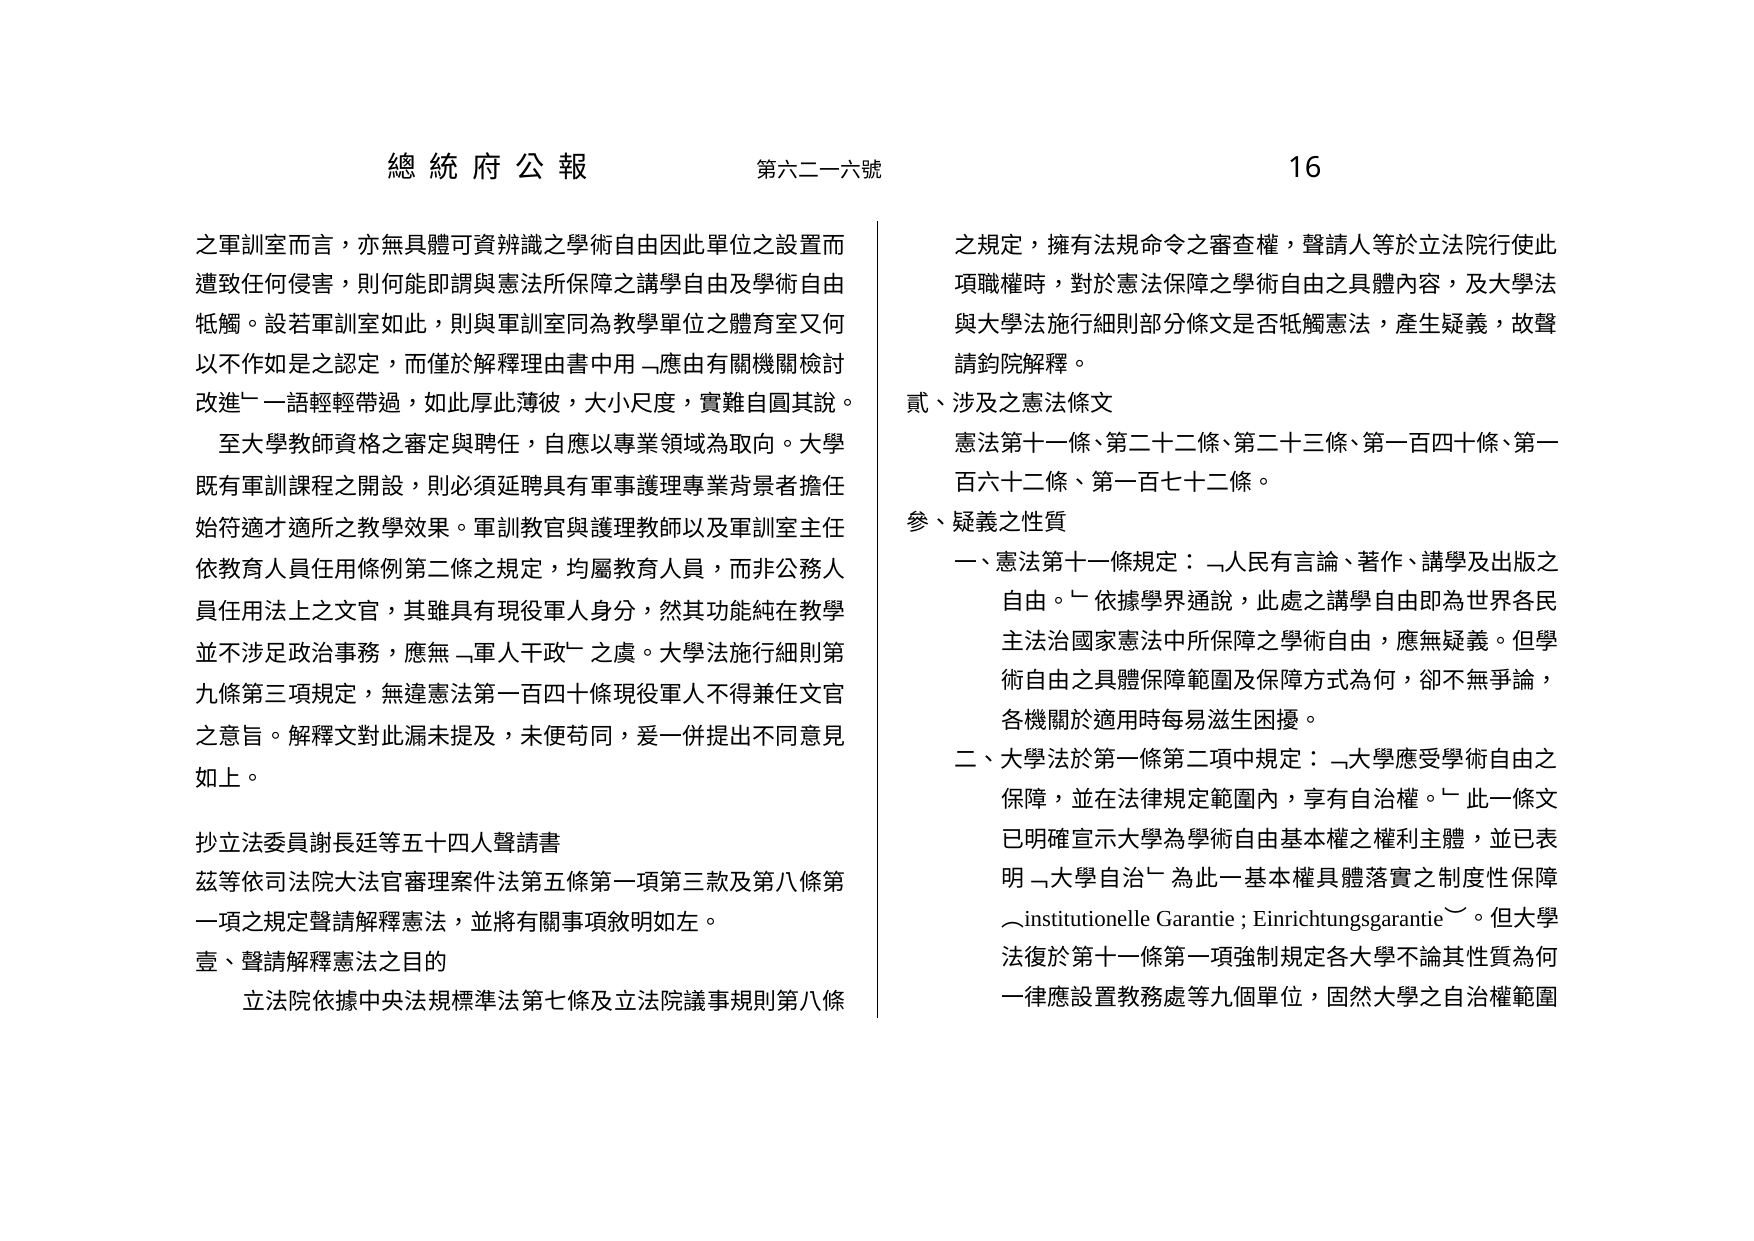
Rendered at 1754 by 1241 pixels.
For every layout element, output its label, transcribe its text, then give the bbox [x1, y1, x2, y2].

text 抄立法委員謝長廷等五十四人聲請書 [195, 819, 847, 859]
text 至大學教師資格之審定與聘任，自應以專業領域為取向。大學既有軍訓課程之開設，則必須延聘具有軍事護理專業背景者擔任，始符適才適所之教學效果。軍訓教官與護理教師以及軍訓室主任，依教育人員任用條例第二條之規定，均屬教育人員，而非公務人員任用法上之文官，其雖具有現役軍人身分，然其功能純在教學，並不涉足政治事務，應無﹁軍人干政﹂之虞。大學法施行細則第九條第三項規定，無違憲法第一百四十條現役軍人不得兼任文官之意旨。解釋文對此漏未提及，未便苟同，爰一併提出不同意見如上。 [195, 419, 847, 794]
text 參、疑義之性質 [907, 499, 1559, 538]
text 之規定，擁有法規命令之審查權，聲請人等於立法院行使此項職權時，對於憲法保障之學術自由之具體內容，及大學法與大學法施行細則部分條文是否牴觸憲法，產生疑義，故聲請鈞院解釋。 [954, 222, 1559, 380]
text 貳、涉及之憲法條文 [907, 380, 1559, 419]
text 茲等依司法院大法官審理案件法第五條第一項第三款及第八條第一項之規定聲請解釋憲法，並將有關事項敘明如左。 [195, 859, 847, 938]
text 立法院依據中央法規標準法第七條及立法院議事規則第八條 [242, 978, 847, 1017]
text 二、大學法於第一條第二項中規定：﹁大學應受學術自由之保障，並在法律規定範圍內，享有自治權。﹂此一條文已明確宣示大學為學術自由基本權之權利主體，並已表明﹁大學自治﹂為此一基本權具體落實之制度性保障︵institutionelle Garantie ; Einrichtungsgarantie︶。但大學法復於第十一條第一項強制規定各大學不論其性質為何一律應設置教務處等九個單位，固然大學之自治權範圍由法律定之，但依據憲法第二十三條之規定，立法機關對於自由權之限制亦不得逾越必要之程度。因此聲請人等於審查大學法施行細則，適用大學法第十一條第一項時，發生該項規定之全部或部分，是否已違反比例原則，牴觸憲法第二十三條與第十一條之疑義。 [954, 736, 1559, 1013]
text 大學以研究學術、培育人才、提昇文化、服務社會為宗旨，為教育文化體系中之重要環節。教育部為全國學術、文化、教育行政主管機關，負有落實憲法有關教育文化基本國策及代表國家監督全國公私立大學之使命，其依憲法第一百六十二條﹁全國公私立之教育文化機關，依法律受國家監督﹂之規定，對於大學基本組織架構、內部行政體系、教師資格審定與聘任、學位授與及修業年限等重要學制，經由立法程序建構制度性規範，本屬監督者理應享有之基本職責。大學法賦予教育部類此之職權，除系爭之第十一條第一項﹁大學應設左列各單位：一、教務處：掌理註冊、課務、出版及其他教務事項。二、學生事務處：掌理心理輔導、生活輔導、課外活動指導、衛生保健及其他輔導事項。三、總務處：掌理文書、事務、出納、營繕、保管及其他總務事項。四、圖書館：負責蒐集教育研究資料、提供資訊服務。五、體育室：負責體育教學與體育活動。六、軍訓室：負責軍訓及護理課程之規劃與教學。七、秘書室：辦理秘書事務。八、人事室：辦理人事事務。九、會計室：辦理歲計、會計、統計事務。﹂之規定外，尚有第四條第一項、第二項：大學之設立須合於大學設立標準，大學設立標準由教育部定之。大學之變更或停辦，須經教育部核准。第六條第二項：大學校長之產生，應由各校組成遴選委員會遴選二至三人；國立者，由各大學報請教育部組織遴選委員會擇聘之，其餘公立者，由各該主管政府層報教育部組織遴選委員會擇聘之，私立者，由董事會組織遴選委員會遴選經董事會圈選報請教育部核准聘任之。第七條：新設立之大學校長，國立者，由教育部組織遴選委員會直接選聘；其餘公立者，由該主管政府遴選二至三人層報教育部組織遴選委員會擇聘之，私立者，由董事會遴選報請教育部核准聘任之。第八條：各大學應依本法規定，擬定組織規程，報請教育部核定後實施。第二十二條第四項：大學公開招生辦法由學校擬定，報請教育部核定後實施。第二十六條第一項：大學得辦理推廣教育，以修讀科目或學分為原則；同條第二項：推廣教育實施辦法，由教育部定之等六個條款。觀其立法意旨或為設定大學標準、或為大學校長之遴聘、或為大學組織架構及有關招生程序等重要事項，為實現大學宗旨所必要，其中第十一條第一項規定大學應設置之單位，於大學教學研究、資訊蒐集、資源管理、環境維護以及組織分工等均具積極功能，有利大學教育之提昇與發展，無礙﹁大學在法律規定範圍內享有自治權﹂，於學術自由、教學自由、學習自由亦未構成妨害。蓋大學課程之訂定，依目前實際運作狀況，係由各校斟酌師資背景、學生需求、教學環境設備及個別專業特性自行規劃；教學方法、教材選用亦由授課教師自行決定，並由學生依其個人學習意願自由選擇，已無所謂部定共同必修課程強制各系學生一律修習之情事，軍訓、護理、體育等課程亦無例外，縱大學法明定大學應設置軍訓及體育等單位，亦不能謂此即改變﹁大學依其自主之決策﹂自行開設課程之現狀。是以大學法明定大學應設置何種單位與學術自由及大學自治並無邏輯上的連帶關係，亦無違本院釋字第三八○號解釋所揭示之﹁學術自由與大學自治須符合法律保留原則﹂之意旨。多數意見所通過之解釋文及解釋理由書棄上述事實於不顧，亦不察大學法第一條第二項後段﹁大學自治應依法律規定者為限﹂、憲法第一百六十二條﹁全國公私立之教育文化機關，依法律應受國家監督﹂及釋字第三八○號解釋文﹁國家對於大學自治之監督，應於法律規定範圍內為之﹂以及﹁大學必修課程之訂定應以法律明定或經法律授權﹂之意涵，而單以﹁未能顧及大學之自治權限﹂為由，據而認定軍訓單位之設置與憲法保障學術自由及大學自治之原意不符，對性質類似之體育室應否設置，則認應由有關機關檢討改進，對其餘七個單位則又認為係屬大學行政之輔助單位為支援大學教學研究所必要，與憲法保障大學自治之意旨尚無牴觸，如此對同一條款作個別不同之詮釋，立論難以一貫。本席以為不論從﹁組織自主﹂角度切入，或從﹁學術自由﹂觀點剖析，在方法與邏輯上均有其盲點：先以組織自主權言，依大學法規定，涉及組織層面者不僅第十一條第一項應設置之九個單位而已，除此之外，第六條、第七條規定大學校長須報請教育部遴聘、第八條規定大學組織規程須報請教育部核定，亦均屬組織條款，其層次或較內部單位更高，多數通過之解釋文若認大學就其內部組織應享有相當程度之自主組織權，則不僅大學應設置何種單位，有違大學組織自治，由教育部核聘大學校長以及大學組織規程必須報教育部核定，豈非更嚴重侵犯大學組織自主，雖非聲請人聲請解釋之範圍，然與組織建制相關聯，依本院釋字第四四五號解釋理由書所述﹁司法解釋範圍自得及於該具體事件相關聯且必要之法條內容有無牴觸憲法情事而為審理﹂，自當一併解釋並宣判其為違憲，豈容釋憲機關為何者違憲、何者應檢討改進、何者為教學研究所必要之價值判斷。何況大學法第一條第二項所稱之大學自治，原即以法律規定之範圍為限，而第十一條第一項之規定正是對組織自主權界線所為之具體詮釋，與第一條相對呼應，焉能謂其有違大學組織自治。次從學術自由概念觀之：大學組織型態、內部分工體系與大學學術自由環境，邏輯上本無必然的連帶關係，已為不爭之事實，以系爭之軍訓室而言，亦無具體可資辨識之學術自由因此單位之設置而遭致任何侵害，則何能即謂與憲法所保障之講學自由及學術自由牴觸。設若軍訓室如此，則與軍訓室同為教學單位之體育室又何以不作如是之認定，而僅於解釋理由書中用﹁應由有關機關檢討改進﹂一語輕輕帶過，如此厚此薄彼，大小尺度，實難自圓其說。 [195, 222, 847, 419]
text 壹、聲請解釋憲法之目的 [195, 938, 847, 978]
text 一、憲法第十一條規定：﹁人民有言論、著作、講學及出版之自由。﹂依據學界通說，此處之講學自由即為世界各民主法治國家憲法中所保障之學術自由，應無疑義。但學術自由之具體保障範圍及保障方式為何，卻不無爭論，各機關於適用時每易滋生困擾。 [954, 538, 1559, 736]
text 憲法第十一條、第二十二條、第二十三條、第一百四十條、第一百六十二條、第一百七十二條。 [954, 419, 1559, 499]
